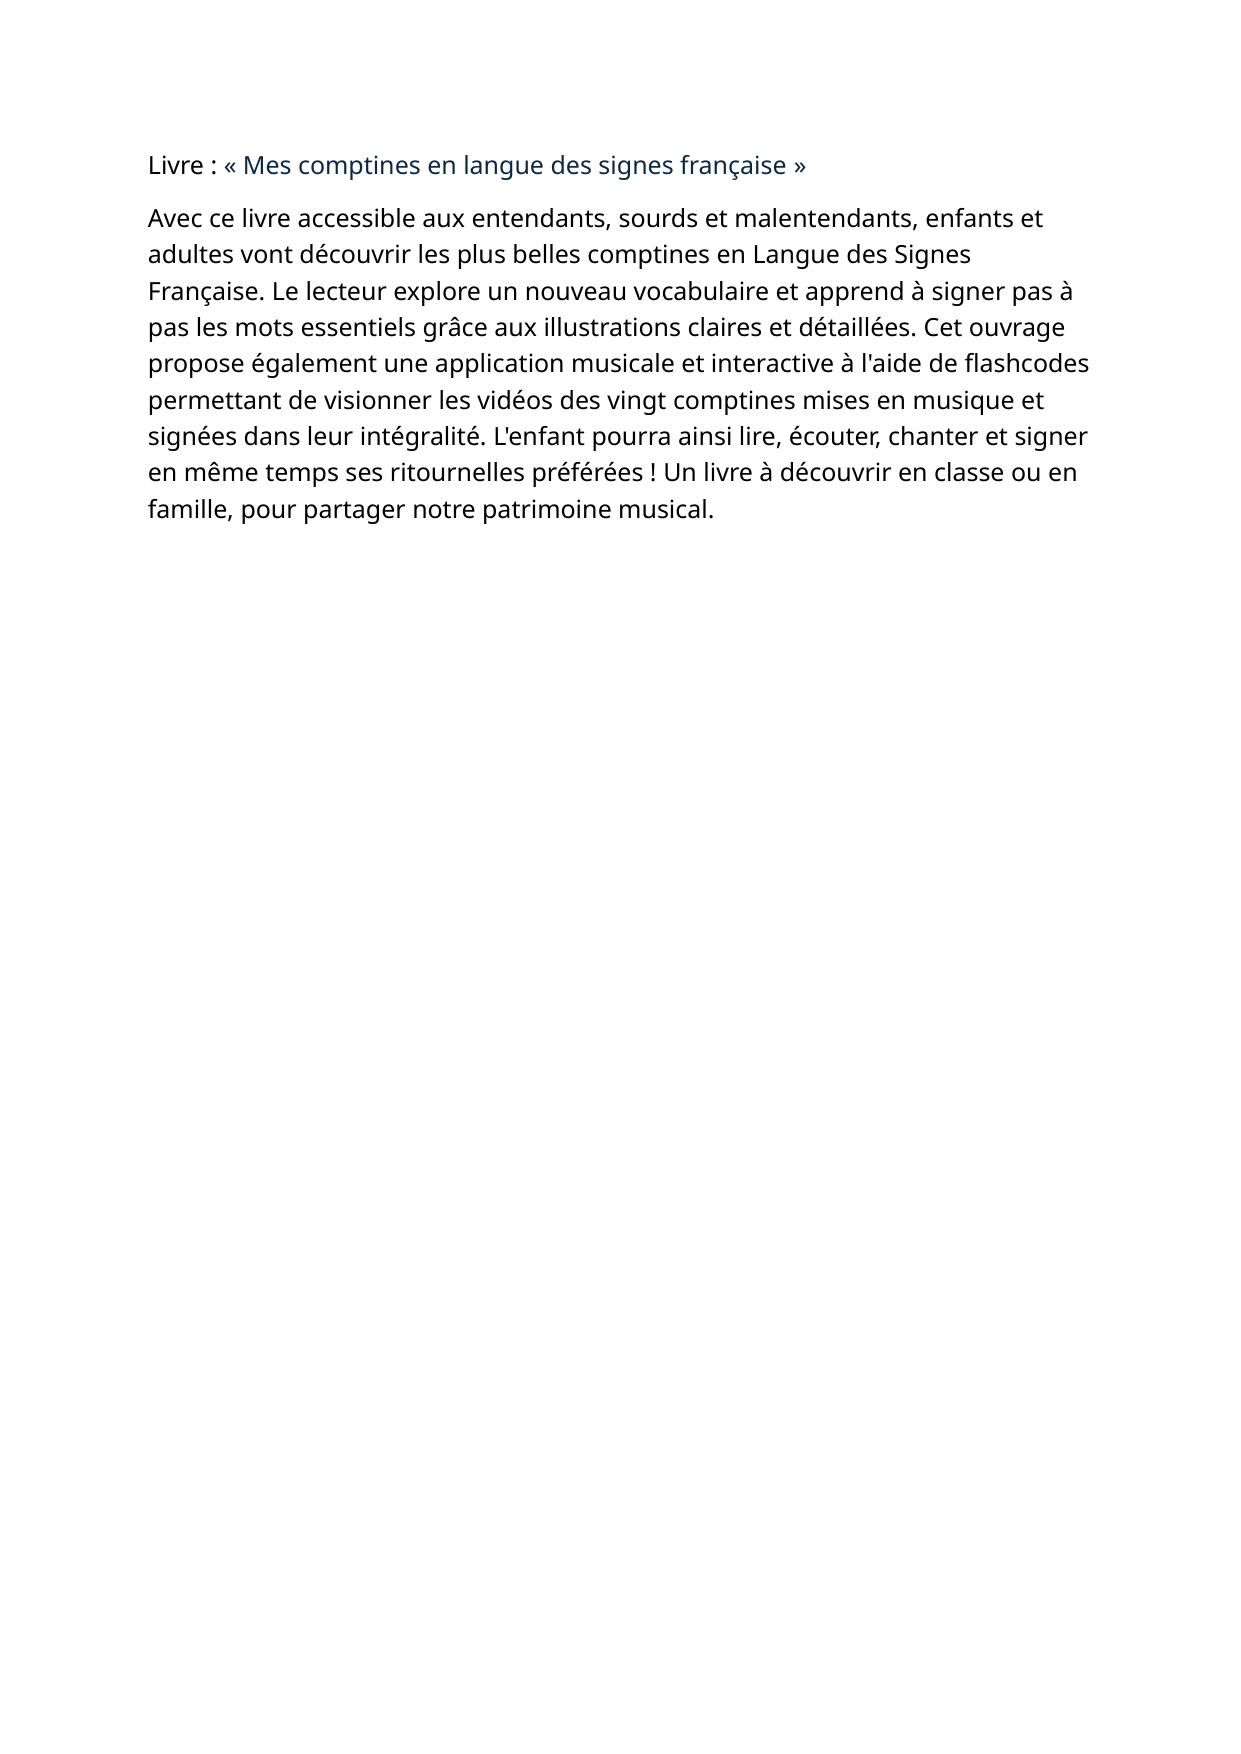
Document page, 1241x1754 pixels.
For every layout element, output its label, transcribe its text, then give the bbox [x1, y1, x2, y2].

text Avec ce livre accessible aux entendants, sourds et malentendants, enfants et adultes vont découvrir les plus belles comptines en Langue des Signes Française. Le lecteur explore un nouveau vocabulaire et apprend à signer pas à pas les mots essentiels grâce aux illustrations claires et détaillées. Cet ouvrage propose également une application musicale et interactive à l'aide de flashcodes permettant de visionner les vidéos des vingt comptines mises en musique et signées dans leur intégralité. L'enfant pourra ainsi lire, écouter, chanter et signer en même temps ses ritournelles préférées ! Un livre à découvrir en classe ou en famille, pour partager notre patrimoine musical. [148, 201, 1093, 526]
text Livre : « Mes comptines en langue des signes française » [148, 148, 1093, 182]
